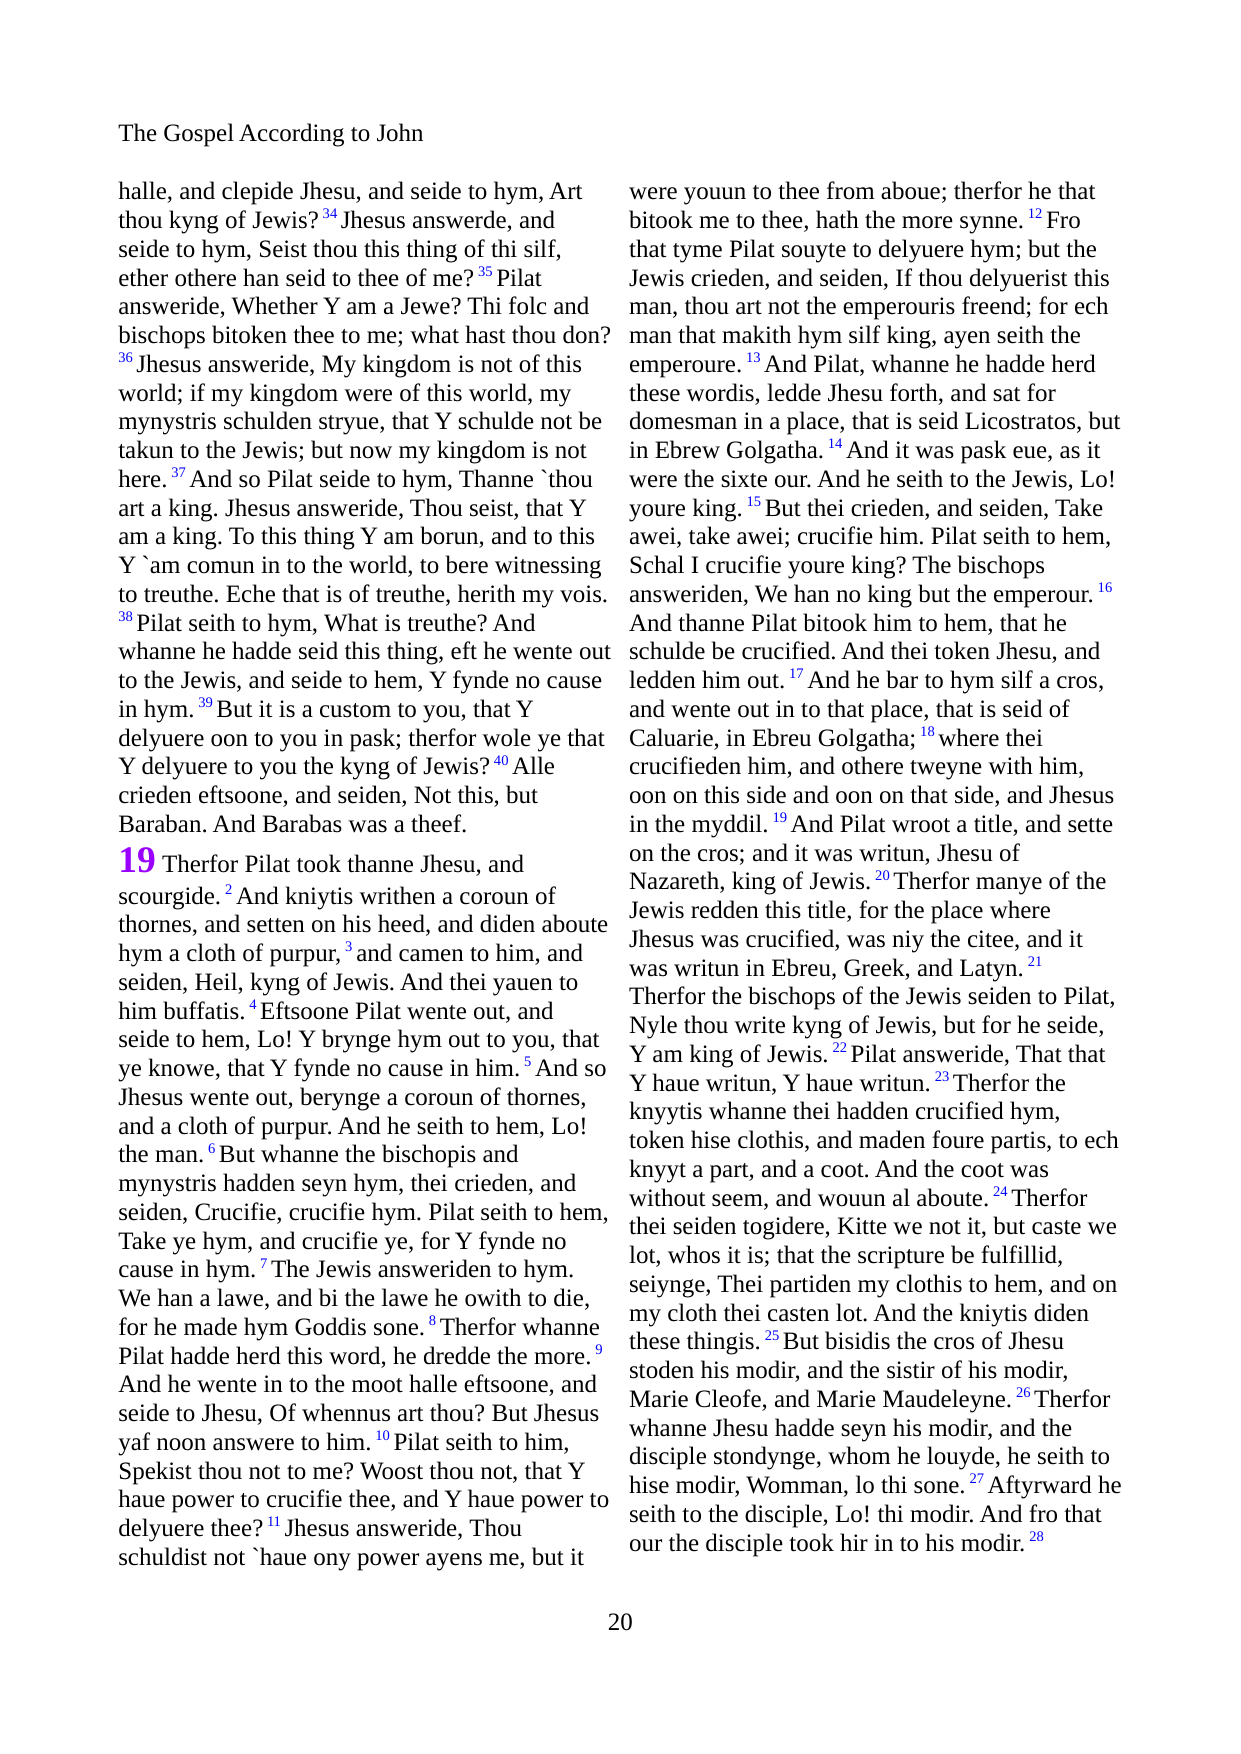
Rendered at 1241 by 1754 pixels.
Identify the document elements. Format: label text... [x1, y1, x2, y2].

text halle, and clepide Jhesu, and seide to hym, Art thou kyng of Jewis? 34 Jhesus answerde, and seide to hym, Seist thou this thing of thi silf, ether othere han seid to thee of me? 35 Pilat answeride, Whether Y am a Jewe? Thi folc and bischops bitoken thee to me; what hast thou don? 36 Jhesus answeride, My kingdom is not of this world; if my kingdom were of this world, my mynystris schulden stryue, that Y schulde not be takun to the Jewis; but now my kingdom is not here. 37 And so Pilat seide to hym, Thanne `thou art a king. Jhesus answeride, Thou seist, that Y am a king. To this thing Y am borun, and to this Y `am comun in to the world, to bere witnessing to treuthe. Eche that is of treuthe, herith my vois. 38 Pilat seith to hym, What is treuthe? And whanne he hadde seid this thing, eft he wente out to the Jewis, and seide to hem, Y fynde no cause in hym. 39 But it is a custom to you, that Y delyuere oon to you in pask; therfor wole ye that Y delyuere to you the kyng of Jewis? 40 Alle crieden eftsoone, and seiden, Not this, but Baraban. And Barabas was a theef. [118, 176, 611, 838]
text 19 Therfor Pilat took thanne Jhesu, and scourgide. 2 And kniytis writhen a coroun of thornes, and setten on his heed, and diden aboute hym a cloth of purpur, 3 and camen to him, and seiden, Heil, kyng of Jewis. And thei yauen to him buffatis. 4 Eftsoone Pilat wente out, and seide to hem, Lo! Y brynge hym out to you, that ye knowe, that Y fynde no cause in him. 5 And so Jhesus wente out, berynge a coroun of thornes, and a cloth of purpur. And he seith to hem, Lo! the man. 6 But whanne the bischopis and mynystris hadden seyn hym, thei crieden, and seiden, Crucifie, crucifie hym. Pilat seith to hem, Take ye hym, and crucifie ye, for Y fynde no cause in hym. 7 The Jewis answeriden to hym. We han a lawe, and bi the lawe he owith to die, for he made hym Goddis sone. 8 Therfor whanne Pilat hadde herd this word, he dredde the more. 9 And he wente in to the moot halle eftsoone, and seide to Jhesu, Of whennus art thou? But Jhesus yaf noon answere to him. 10 Pilat seith to him, Spekist thou not to me? Woost thou not, that Y haue power to crucifie thee, and Y haue power to delyuere thee? 11 Jhesus answeride, Thou schuldist not `haue ony power ayens me, but it [118, 838, 611, 1571]
text were youun to thee from aboue; therfor he that bitook me to thee, hath the more synne. 12 Fro that tyme Pilat souyte to delyuere hym; but the Jewis crieden, and seiden, If thou delyuerist this man, thou art not the emperouris freend; for ech man that makith hym silf king, ayen seith the emperoure. 13 And Pilat, whanne he hadde herd these wordis, ledde Jhesu forth, and sat for domesman in a place, that is seid Licostratos, but in Ebrew Golgatha. 14 And it was pask eue, as it were the sixte our. And he seith to the Jewis, Lo! youre king. 15 But thei crieden, and seiden, Take awei, take awei; crucifie him. Pilat seith to hem, Schal I crucifie youre king? The bischops answeriden, We han no king but the emperour. 16 And thanne Pilat bitook him to hem, that he schulde be crucified. And thei token Jhesu, and ledden him out. 17 And he bar to hym silf a cros, and wente out in to that place, that is seid of Caluarie, in Ebreu Golgatha; 18 where thei crucifieden him, and othere tweyne with him, oon on this side and oon on that side, and Jhesus in the myddil. 19 And Pilat wroot a title, and sette on the cros; and it was writun, Jhesu of Nazareth, king of Jewis. 20 Therfor manye of the Jewis redden this title, for the place where Jhesus was crucified, was niy the citee, and it was writun in Ebreu, Greek, and Latyn. 21 Therfor the bischops of the Jewis seiden to Pilat, Nyle thou write kyng of Jewis, but for he seide, Y am king of Jewis. 22 Pilat answeride, That that Y haue writun, Y haue writun. 23 Therfor the knyytis whanne thei hadden crucified hym, token hise clothis, and maden foure partis, to ech knyyt a part, and a coot. And the coot was without seem, and wouun al aboute. 24 Therfor thei seiden togidere, Kitte we not it, but caste we lot, whos it is; that the scripture be fulfillid, seiynge, Thei partiden my clothis to hem, and on my cloth thei casten lot. And the kniytis diden these thingis. 25 But bisidis the cros of Jhesu stoden his modir, and the sistir of his modir, Marie Cleofe, and Marie Maudeleyne. 26 Therfor whanne Jhesu hadde seyn his modir, and the disciple stondynge, whom he louyde, he seith to hise modir, Womman, lo thi sone. 27 Aftyrward he seith to the disciple, Lo! thi modir. And fro that our the disciple took hir in to his modir. 28 [629, 176, 1122, 1556]
